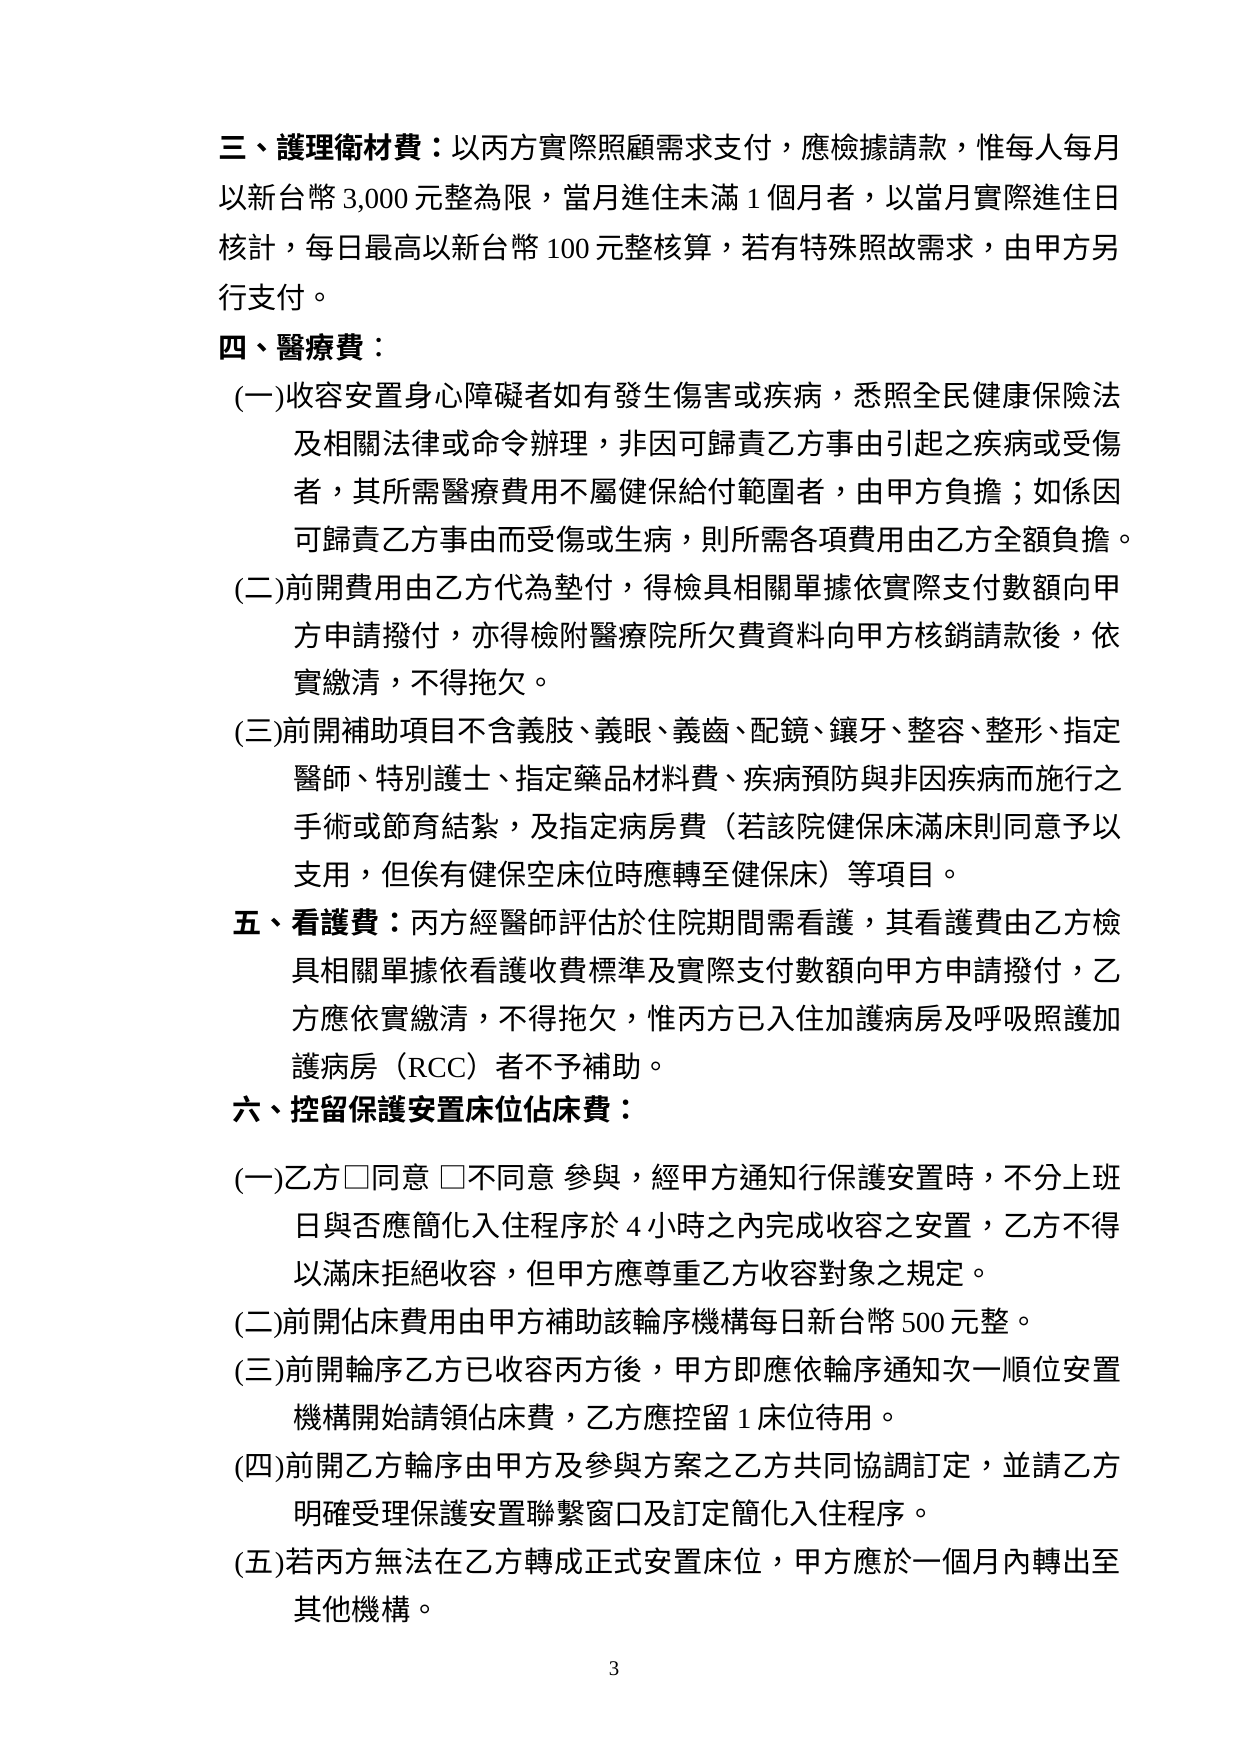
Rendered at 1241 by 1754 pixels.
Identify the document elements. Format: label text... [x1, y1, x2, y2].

text (四)前開乙方輪序由甲方及參與方案之乙方共同協調訂定，並請乙方明確受理保護安置聯繫窗口及訂定簡化入住程序。 [234, 1438, 1122, 1534]
text (三)前開補助項目不含義肢、義眼、義齒、配鏡、鑲牙、整容、整形、指定醫師、特別護士、指定藥品材料費、疾病預防與非因疾病而施行之手術或節育結紮，及指定病房費（若該院健保床滿床則同意予以支用，但俟有健保空床位時應轉至健保床）等項目。 [234, 703, 1122, 895]
text 六、控留保護安置床位佔床費： [232, 1087, 1122, 1129]
text (二)前開佔床費用由甲方補助該輪序機構每日新台幣500元整。 [234, 1294, 1122, 1342]
text 五、看護費：丙方經醫師評估於住院期間需看護，其看護費由乙方檢具相關單據依看護收費標準及實際支付數額向甲方申請撥付，乙方應依實繳清，不得拖欠，惟丙方已入住加護病房及呼吸照護加護病房（RCC）者不予補助。 [232, 895, 1122, 1087]
text 四、醫療費： [218, 318, 1122, 368]
text (三)前開輪序乙方已收容丙方後，甲方即應依輪序通知次一順位安置機構開始請領佔床費，乙方應控留1床位待用。 [234, 1342, 1122, 1438]
text (五)若丙方無法在乙方轉成正式安置床位，甲方應於一個月內轉出至其他機構。 [234, 1534, 1122, 1629]
text (二)前開費用由乙方代為墊付，得檢具相關單據依實際支付數額向甲方申請撥付，亦得檢附醫療院所欠費資料向甲方核銷請款後，依實繳清，不得拖欠。 [234, 560, 1122, 703]
text 三、護理衛材費：以丙方實際照顧需求支付，應檢據請款，惟每人每月以新台幣3,000元整為限，當月進住未滿1個月者，以當月實際進住日核計，每日最高以新台幣100元整核算，若有特殊照故需求，由甲方另行支付。 [218, 118, 1122, 318]
text (一)收容安置身心障礙者如有發生傷害或疾病，悉照全民健康保險法及相關法律或命令辦理，非因可歸責乙方事由引起之疾病或受傷者，其所需醫療費用不屬健保給付範圍者，由甲方負擔；如係因可歸責乙方事由而受傷或生病，則所需各項費用由乙方全額負擔。 [234, 368, 1122, 560]
text (一)乙方□同意 □不同意 參與，經甲方通知行保護安置時，不分上班日與否應簡化入住程序於4小時之內完成收容之安置，乙方不得以滿床拒絕收容，但甲方應尊重乙方收容對象之規定。 [234, 1150, 1122, 1294]
